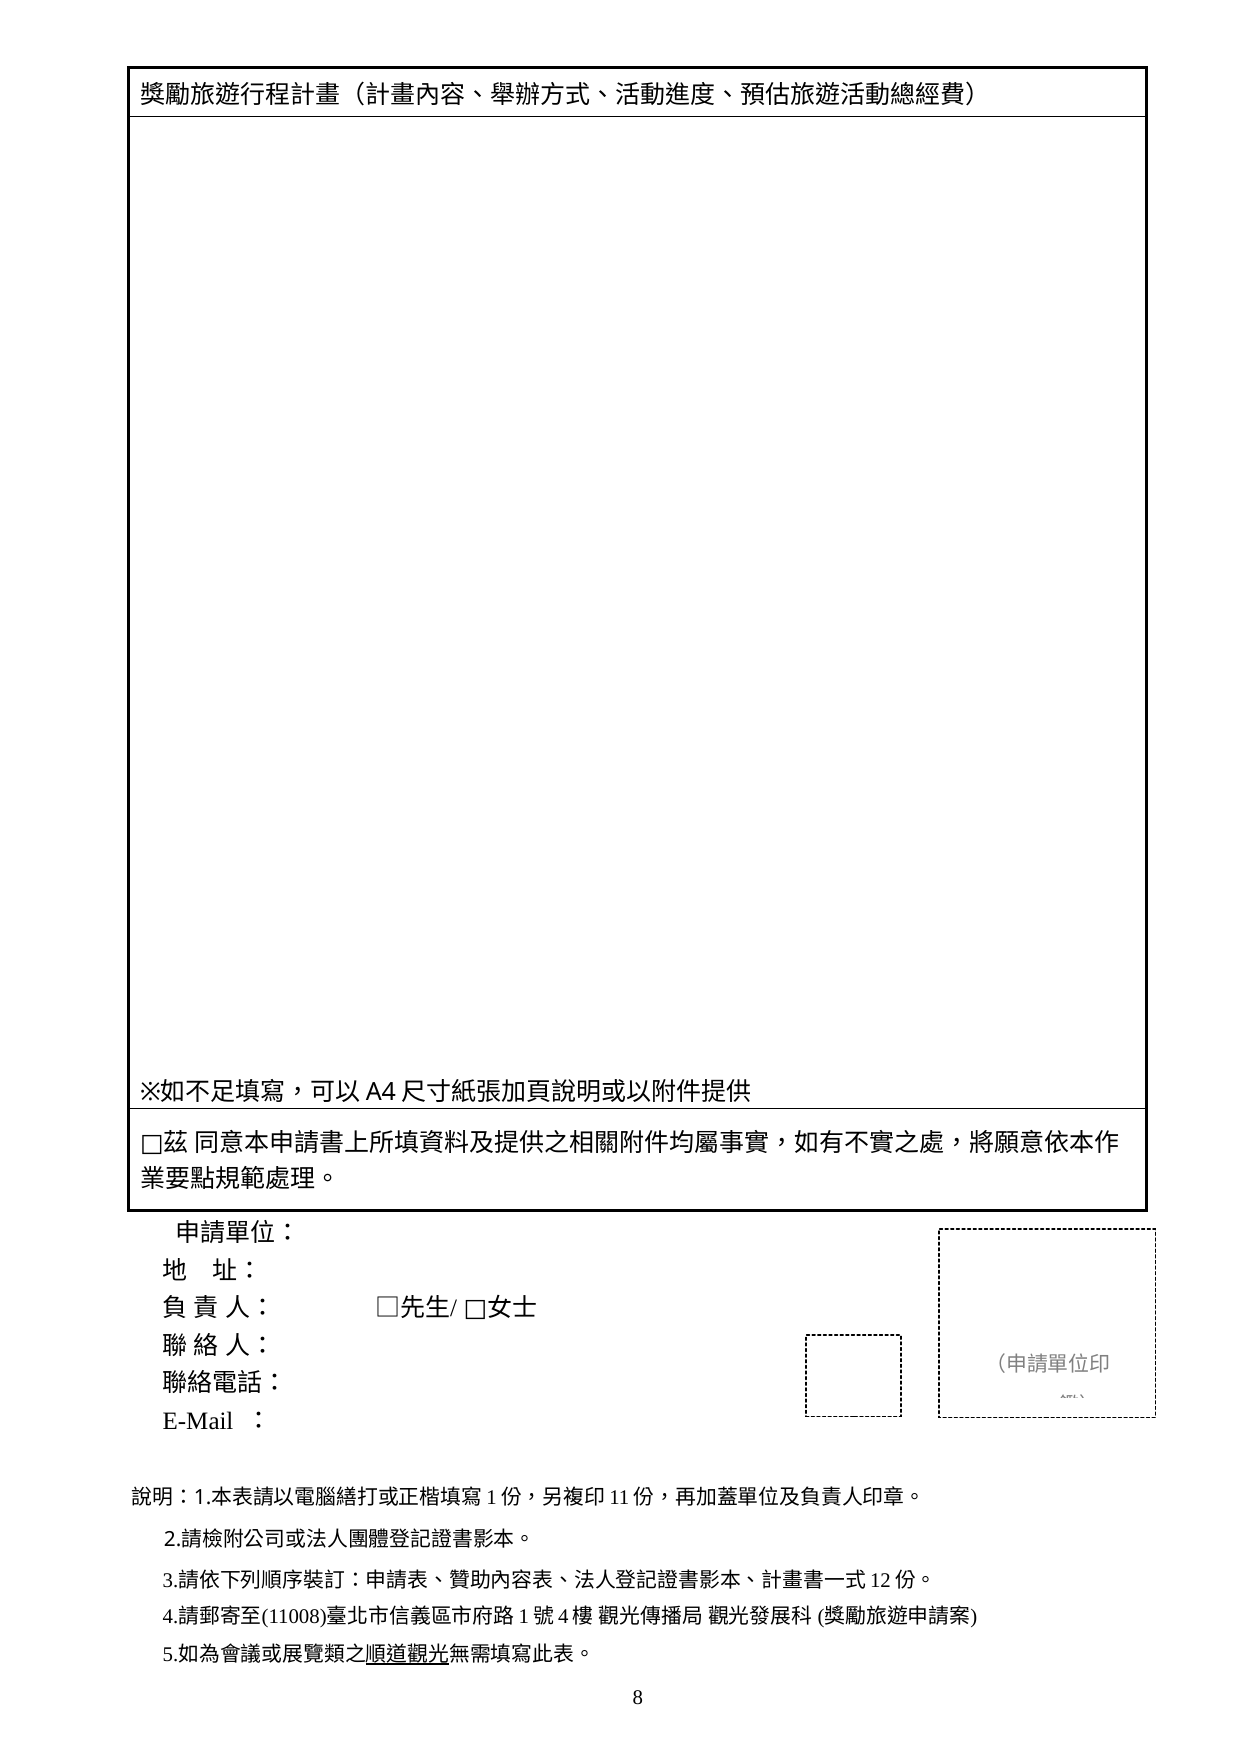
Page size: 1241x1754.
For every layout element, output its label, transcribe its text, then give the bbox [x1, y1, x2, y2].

text 4.請郵寄至(11008)臺北市信義區市府路1號4樓 觀光傳播局 觀光發展科 (獎勵旅遊申請案) [131, 1596, 1162, 1634]
text 聯絡電話： [150, 1362, 806, 1399]
text 5.如為會議或展覽類之順道觀光無需填寫此表。 [131, 1634, 1162, 1671]
table_cell □茲 同意本申請書上所填資料及提供之相關附件均屬事實，如有不實之處，將願意依本作業要點規範處理。 [130, 1109, 1145, 1209]
text 負 責 人： □先生/ □女士 [150, 1287, 938, 1324]
text [901, 1362, 938, 1399]
text 申請單位： [94, 1212, 1125, 1249]
text （申請單位印鑑） [969, 1338, 1126, 1397]
table_cell ※如不足填寫，可以A4尺寸紙張加頁說明或以附件提供 [130, 117, 1145, 1107]
table_cell 獎勵旅遊行程計畫（計畫內容、舉辦方式、活動進度、預估旅遊活動總經費） [130, 69, 1145, 116]
text 聯 絡 人： [150, 1324, 938, 1362]
text 說明：1.本表請以電腦繕打或正楷填寫1份，另複印11份，再加蓋單位及負責人印章。 [131, 1471, 1146, 1513]
text [954, 1330, 1141, 1405]
text 3.請依下列順序裝訂：申請表、贊助內容表、法人登記證書影本、計畫書一式12份。 [131, 1554, 1146, 1596]
text E-Mail ： [150, 1399, 1125, 1437]
text 地 址： [150, 1249, 938, 1287]
text 2.請檢附公司或法人團體登記證書影本。 [131, 1513, 1146, 1554]
